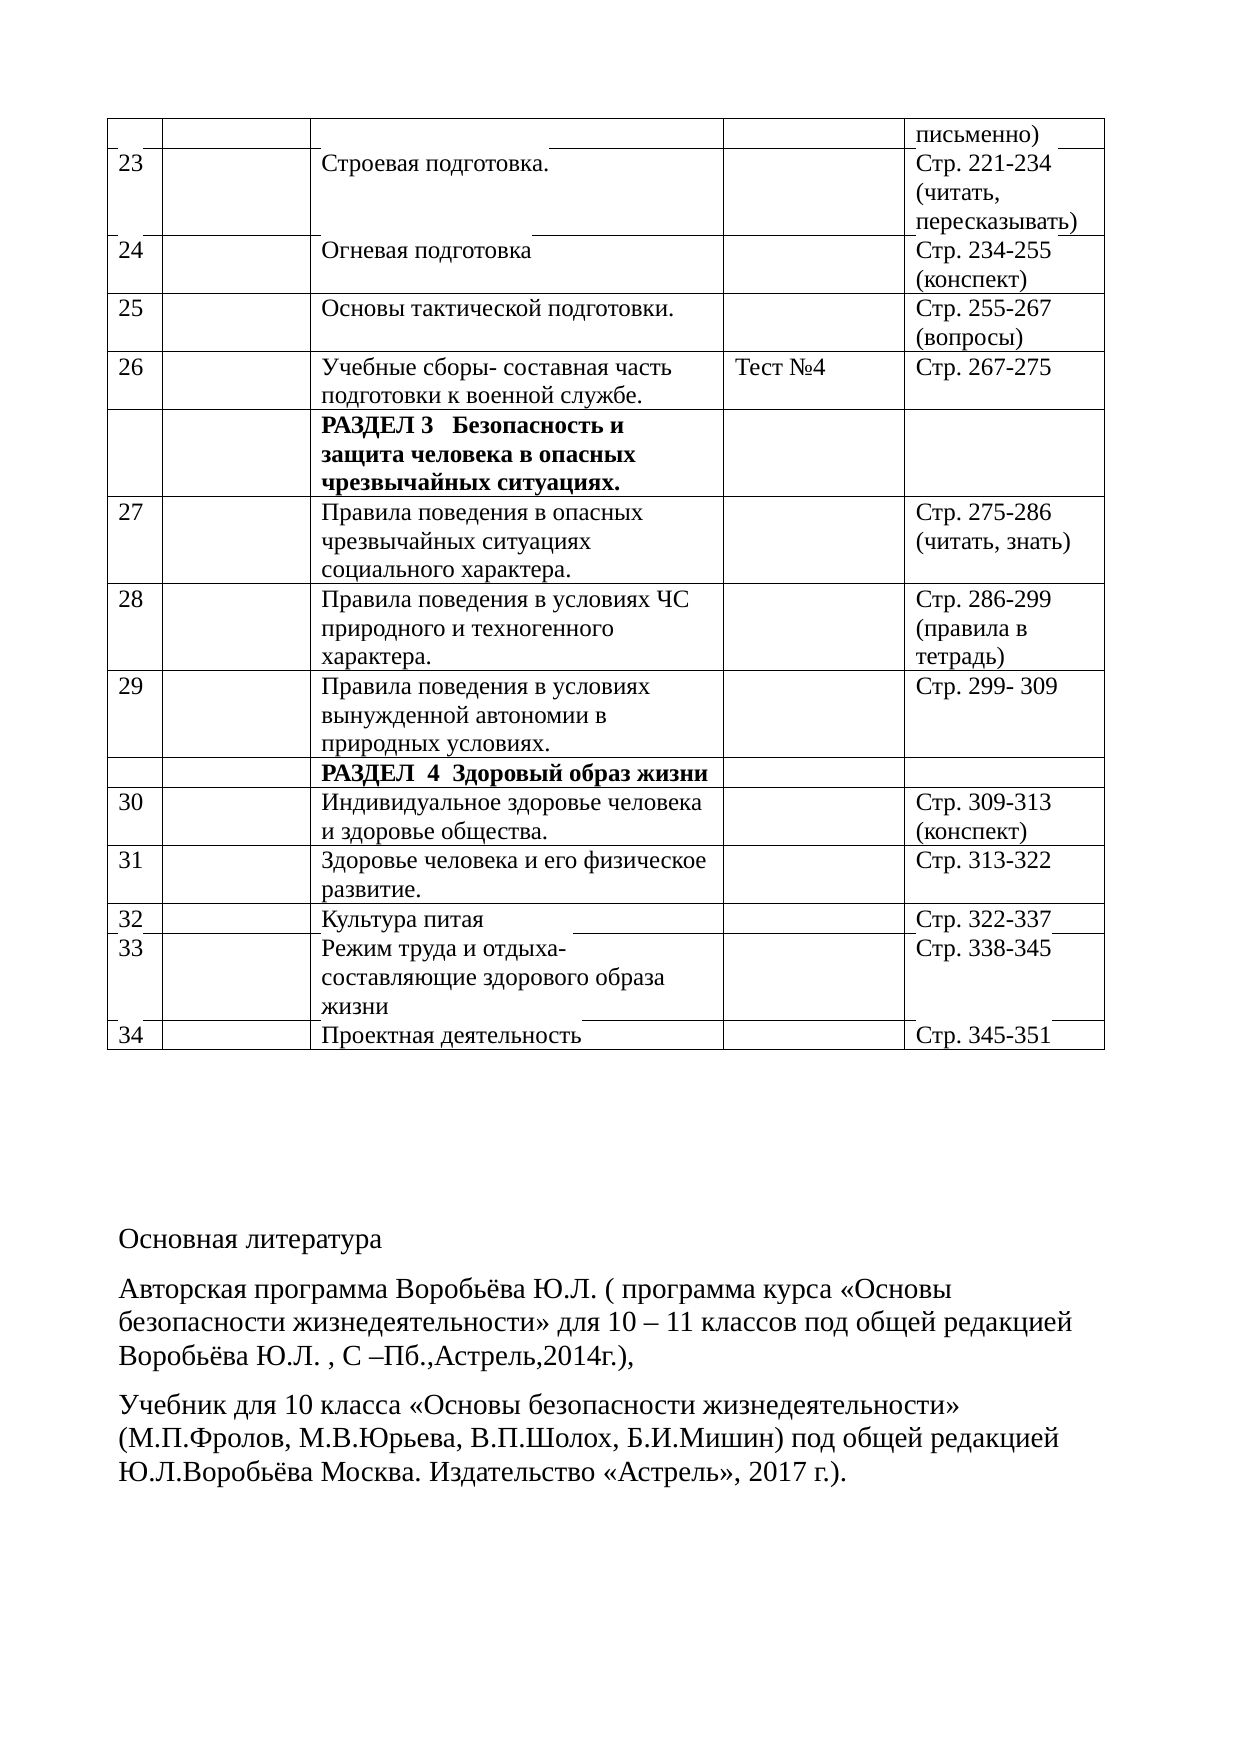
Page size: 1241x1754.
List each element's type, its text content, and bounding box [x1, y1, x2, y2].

table_cell Основы тактической подготовки. [311, 294, 723, 351]
table_cell [724, 904, 904, 933]
table_cell 25 [108, 294, 162, 351]
table_cell [163, 497, 310, 583]
table_cell Правила поведения в условиях вынужденной автономии в природных условиях. [311, 671, 723, 757]
table_cell РАЗДЕЛ 4 Здоровый образ жизни [311, 758, 723, 787]
text Учебник для 10 класса «Основы безопасности жизнедеятельности» (М.П.Фролов, М.В.Юрьева, В.П.Шолох, Б.И.Мишин) под общей редакцией Ю.Л.Воробьёва Москва. Издательство «Астрель», 2017 г.). [118, 1387, 1122, 1488]
table_cell 26 [108, 352, 162, 409]
table_cell Стр. 309-313 (конспект) [905, 788, 1104, 845]
table_cell [163, 1021, 310, 1049]
text Авторская программа Воробьёва Ю.Л. ( программа курса «Основы безопасности жизнедеятельности» для 10 – 11 классов под общей редакцией Воробьёва Ю.Л. , С –Пб.,Астрель,2014г.), [118, 1271, 1122, 1371]
table_cell [724, 119, 904, 148]
table_cell Учебные сборы- составная часть подготовки к военной службе. [311, 352, 723, 409]
table_cell письменно) [905, 119, 1104, 148]
table_cell [724, 584, 904, 670]
table_cell Огневая подготовка [311, 236, 723, 293]
table_cell РАЗДЕЛ 3 Безопасность и защита человека в опасных чрезвычайных ситуациях. [311, 410, 723, 496]
table_cell [724, 934, 904, 1019]
table_cell Культура питая [311, 904, 723, 933]
table_cell [724, 758, 904, 787]
table_cell [163, 584, 310, 670]
table_cell [163, 934, 310, 1019]
table_cell 33 [108, 934, 162, 1019]
table_cell [163, 671, 310, 757]
table_cell [905, 410, 1104, 496]
table_cell [163, 149, 310, 234]
table_cell [163, 294, 310, 351]
table_cell 34 [108, 1021, 162, 1049]
table_cell [724, 788, 904, 845]
table_cell 28 [108, 584, 162, 670]
table_cell [724, 846, 904, 903]
table_cell [724, 1021, 904, 1049]
table_cell [163, 788, 310, 845]
table_cell Стр. 275-286 (читать, знать) [905, 497, 1104, 583]
table_cell [163, 846, 310, 903]
table_cell Стр. 338-345 [905, 934, 1104, 1019]
table_cell Здоровье человека и его физическое развитие. [311, 846, 723, 903]
table_cell Стр. 267-275 [905, 352, 1104, 409]
table_cell Стр. 299- 309 [905, 671, 1104, 757]
table_cell Правила поведения в опасных чрезвычайных ситуациях социального характера. [311, 497, 723, 583]
table_cell Стр. 286-299 (правила в тетрадь) [905, 584, 1104, 670]
table_cell 27 [108, 497, 162, 583]
table_cell [724, 294, 904, 351]
table_cell Стр. 255-267 (вопросы) [905, 294, 1104, 351]
table_cell [724, 236, 904, 293]
table_cell Строевая подготовка. [311, 149, 723, 234]
table_cell Стр. 322-337 [905, 904, 1104, 933]
table_cell [724, 497, 904, 583]
text Основная литература [118, 1222, 1122, 1255]
table_cell Правила поведения в условиях ЧС природного и техногенного характера. [311, 584, 723, 670]
table_cell 24 [108, 236, 162, 293]
table_cell 30 [108, 788, 162, 845]
table_cell [163, 352, 310, 409]
table_cell 29 [108, 671, 162, 757]
table_cell Стр. 345-351 [905, 1021, 1104, 1049]
table_cell [905, 758, 1104, 787]
table_cell 32 [108, 904, 162, 933]
table_cell [163, 236, 310, 293]
table_cell [724, 410, 904, 496]
table_cell [724, 671, 904, 757]
table_cell Стр. 313-322 [905, 846, 1104, 903]
table_cell Тест №4 [724, 352, 904, 409]
table_cell Режим труда и отдыха- составляющие здорового образа жизни [311, 934, 723, 1019]
table_cell [724, 149, 904, 234]
table_cell [108, 758, 162, 787]
table_cell [311, 119, 723, 148]
table_cell [163, 904, 310, 933]
table_cell Стр. 221-234 (читать, пересказывать) [905, 149, 1104, 234]
table_cell [163, 410, 310, 496]
table_cell [163, 758, 310, 787]
table_cell Стр. 234-255 (конспект) [905, 236, 1104, 293]
table_cell 31 [108, 846, 162, 903]
table_cell Проектная деятельность [311, 1021, 723, 1049]
table_cell [108, 119, 162, 148]
table_cell Индивидуальное здоровье человека и здоровье общества. [311, 788, 723, 845]
table_cell [163, 119, 310, 148]
table_cell 23 [108, 149, 162, 234]
table_cell [108, 410, 162, 496]
